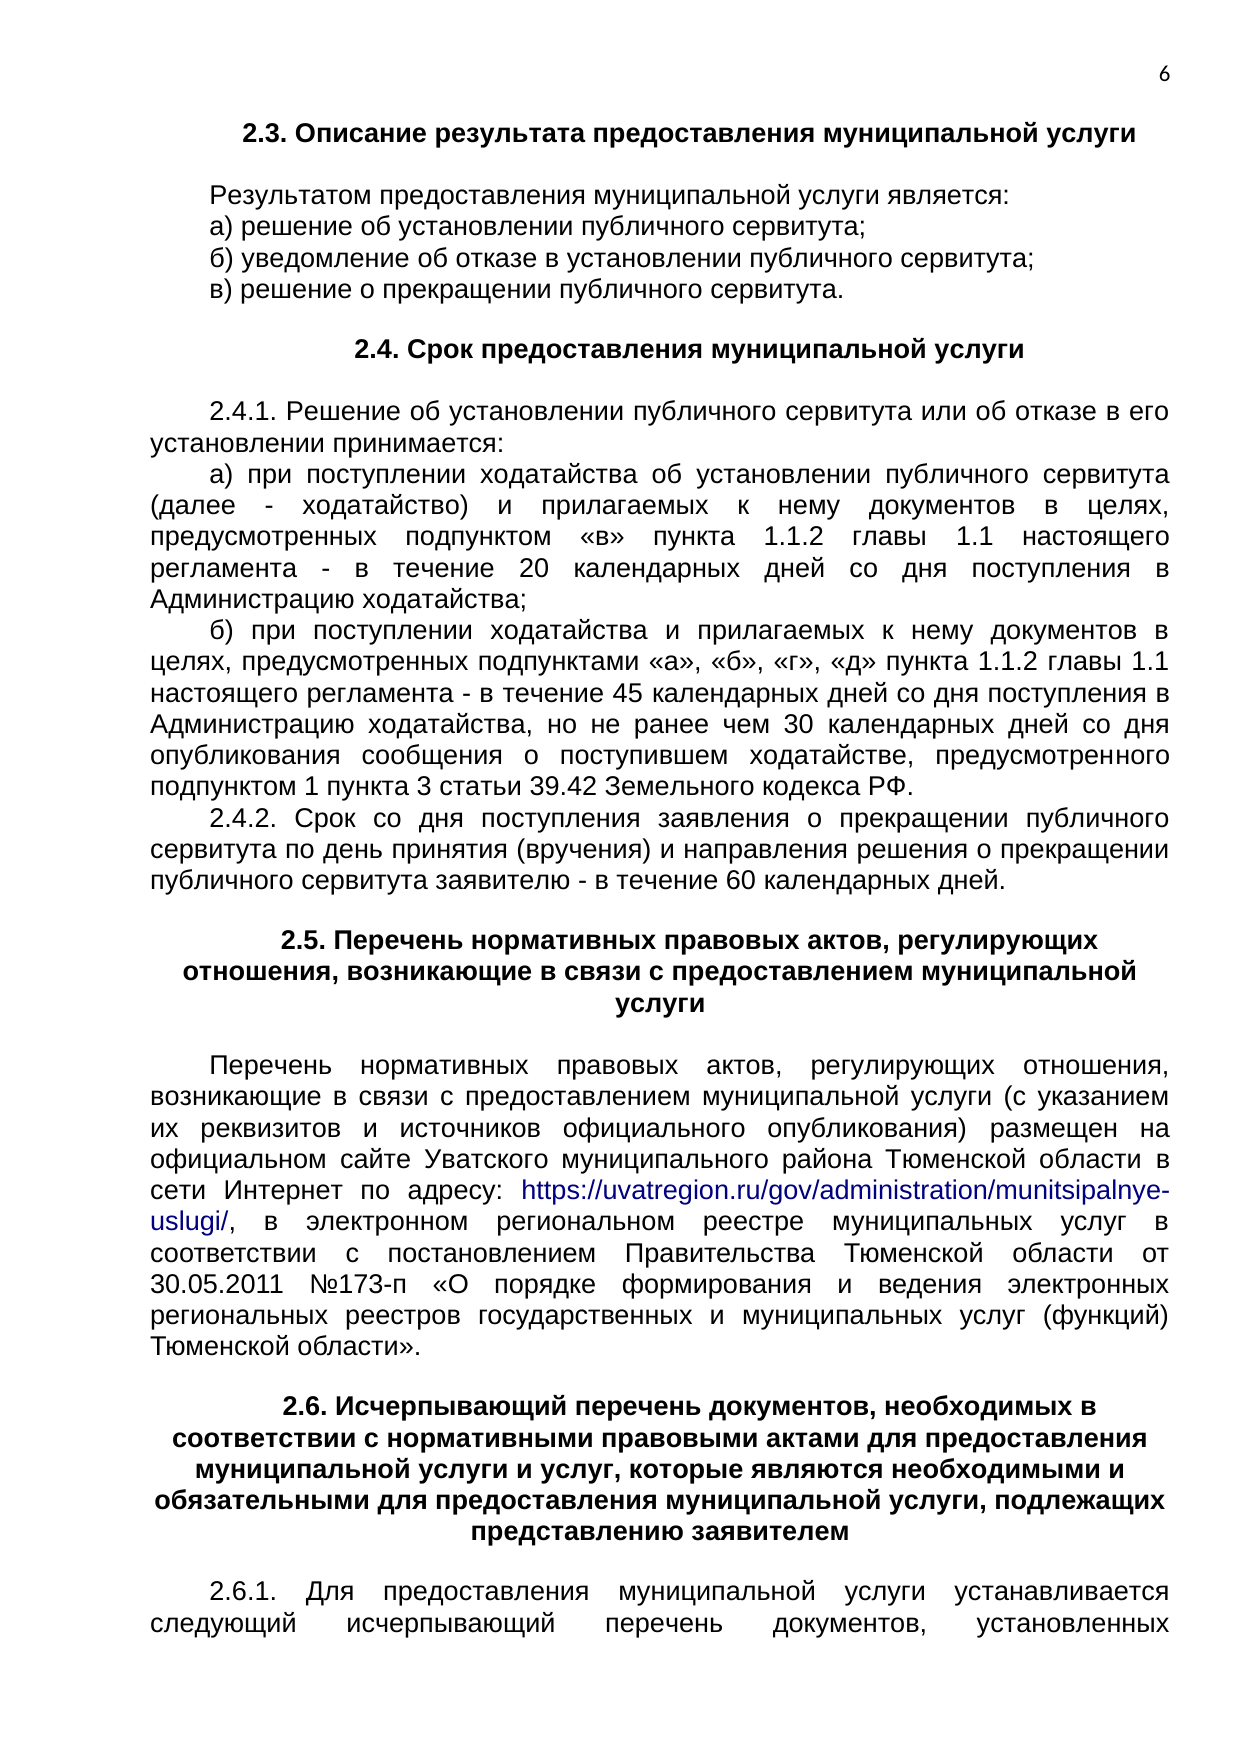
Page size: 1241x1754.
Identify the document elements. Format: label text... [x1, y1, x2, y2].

text а) при поступлении ходатайства об установлении публичного сервитута (далее - ходатайство) и прилагаемых к нему документов в целях, предусмотренных подпунктом «в» пункта 1.1.2 главы 1.1 настоящего регламента - в течение 20 календарных дней со дня поступления в Администрацию ходатайства; [150, 458, 1170, 614]
text 2.4.2. Срок со дня поступления заявления о прекращении публичного сервитута по день принятия (вручения) и направления решения о прекращении публичного сервитута заявителю - в течение 60 календарных дней. [150, 802, 1170, 895]
text б) при поступлении ходатайства и прилагаемых к нему документов в целях, предусмотренных подпунктами «а», «б», «г», «д» пункта 1.1.2 главы 1.1 настоящего регламента - в течение 45 календарных дней со дня поступления в Администрацию ходатайства, но не ранее чем 30 календарных дней со дня опубликования сообщения о поступившем ходатайстве, предусмотренного подпунктом 1 пункта 3 статьи 39.42 Земельного кодекса РФ. [150, 614, 1170, 802]
text Результатом предоставления муниципальной услуги является: [150, 179, 1170, 210]
text Перечень нормативных правовых актов, регулирующих отношения, возникающие в связи с предоставлением муниципальной услуги (с указанием их реквизитов и источников официального опубликования) размещен на официальном сайте Уватского муниципального района Тюменской области в сети Интернет по адресу: https://uvatregion.ru/gov/administration/munitsipalnye-uslugi/, в электронном региональном реестре муниципальных услуг в соответствии с постановлением Правительства Тюменской области от 30.05.2011 №173-п «О порядке формирования и ведения электронных региональных реестров государственных и муниципальных услуг (функций) Тюменской области». [150, 1049, 1170, 1362]
text 2.6.1. Для предоставления муниципальной услуги устанавливается следующий исчерпывающий перечень документов, установленных [150, 1575, 1170, 1638]
text 2.4. Срок предоставления муниципальной услуги [150, 333, 1170, 364]
text б) уведомление об отказе в установлении публичного сервитута; [150, 242, 1170, 273]
text 2.4.1. Решение об установлении публичного сервитута или об отказе в его установлении принимается: [150, 395, 1170, 458]
text 2.6. Исчерпывающий перечень документов, необходимых в соответствии с нормативными правовыми актами для предоставления муниципальной услуги и услуг, которые являются необходимыми и обязательными для предоставления муниципальной услуги, подлежащих представлению заявителем [150, 1390, 1170, 1547]
text 2.3. Описание результата предоставления муниципальной услуги [150, 117, 1170, 148]
text в) решение о прекращении публичного сервитута. [150, 273, 1170, 304]
text а) решение об установлении публичного сервитута; [150, 210, 1170, 242]
text 2.5. Перечень нормативных правовых актов, регулирующих отношения, возникающие в связи с предоставлением муниципальной услуги [150, 924, 1170, 1018]
